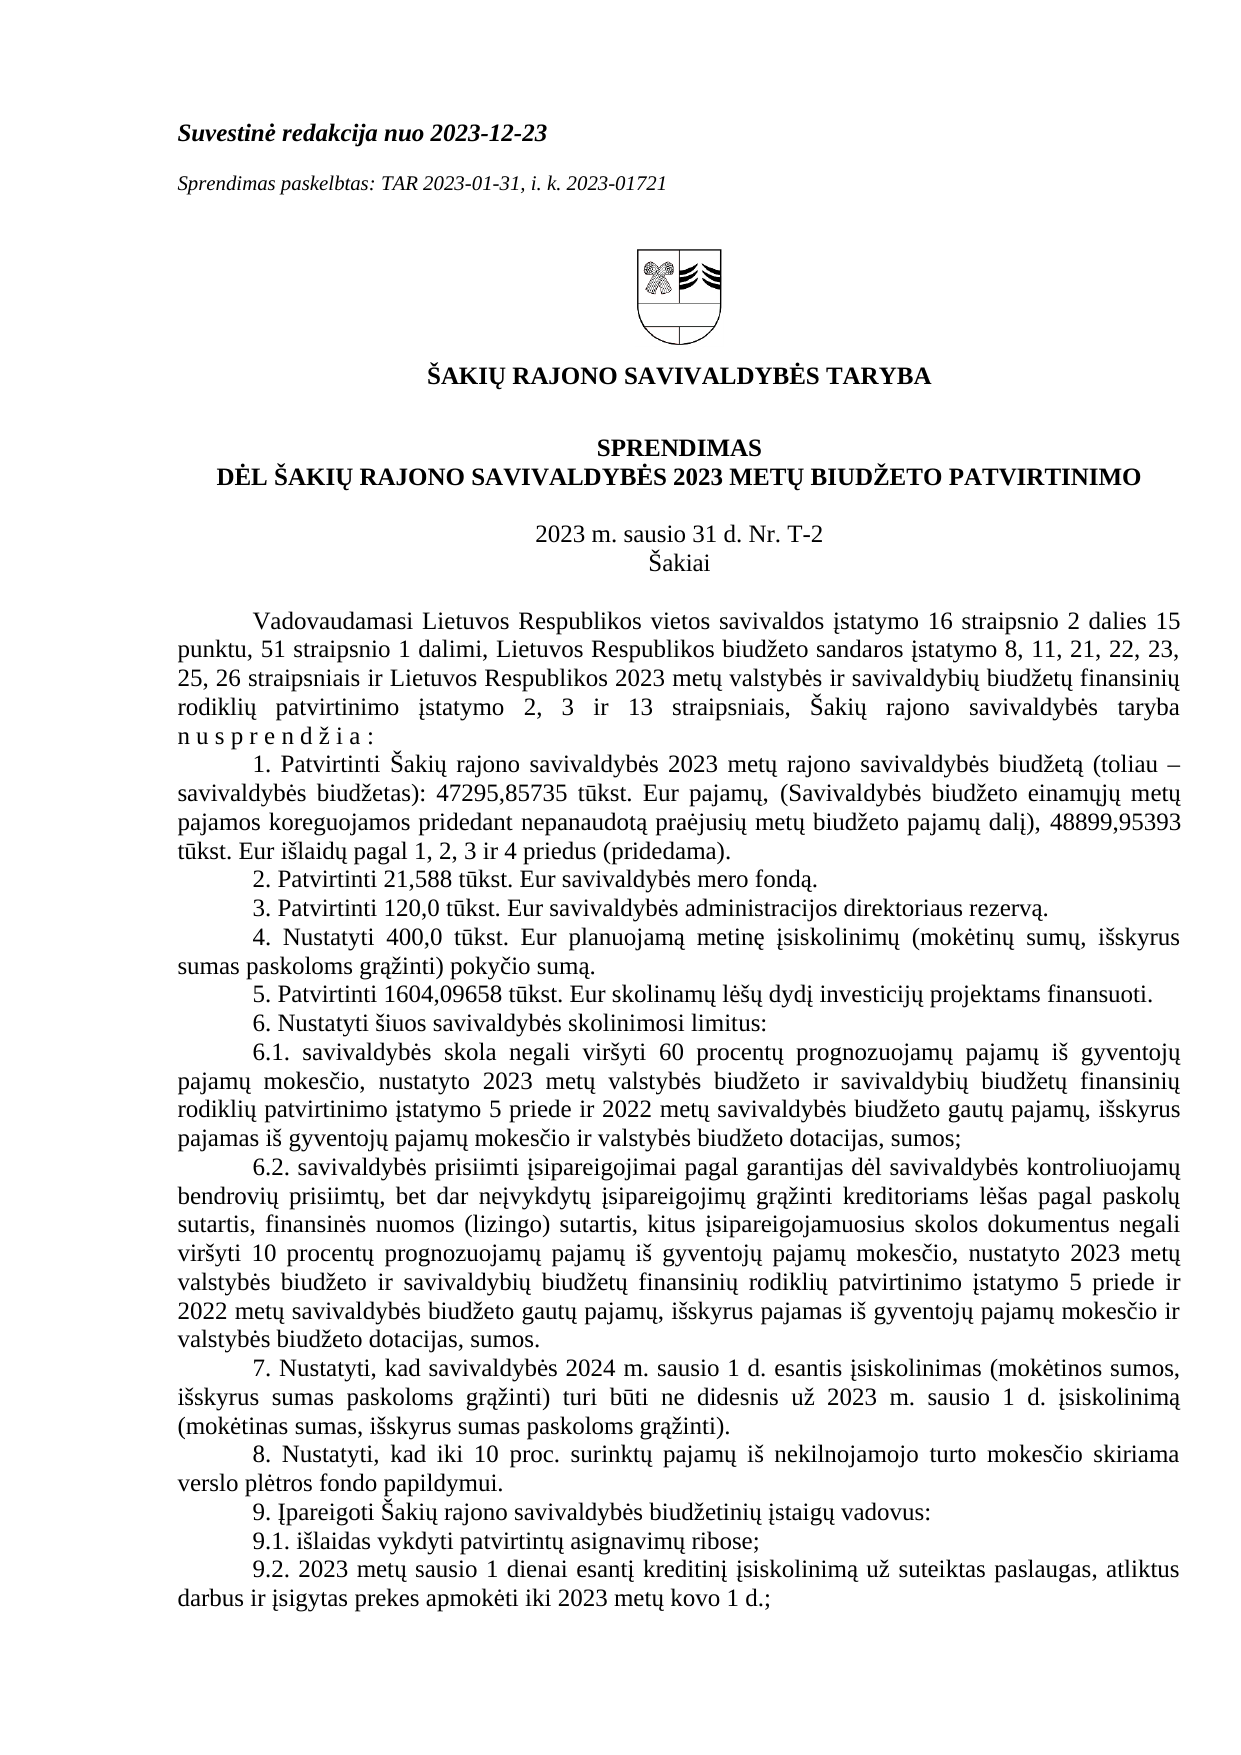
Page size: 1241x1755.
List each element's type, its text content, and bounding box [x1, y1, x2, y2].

text Vadovaudamasi Lietuvos Respublikos vietos savivaldos įstatymo 16 straipsnio 2 dalies 15 punktu, 51 straipsnio 1 dalimi, Lietuvos Respublikos biudžeto sandaros įstatymo 8, 11, 21, 22, 23, 25, 26 straipsniais ir Lietuvos Respublikos 2023 metų valstybės ir savivaldybių biudžetų finansinių rodiklių patvirtinimo įstatymo 2, 3 ir 13 straipsniais, Šakių rajono savivaldybės taryba nusprendžia: [177, 606, 1181, 749]
text 9.1. išlaidas vykdyti patvirtintų asignavimų ribose; [177, 1526, 1181, 1554]
text 7. Nustatyti, kad savivaldybės 2024 m. sausio 1 d. esantis įsiskolinimas (mokėtinos sumos, išskyrus sumas paskoloms grąžinti) turi būti ne didesnis už 2023 m. sausio 1 d. įsiskolinimą (mokėtinas sumas, išskyrus sumas paskoloms grąžinti). [177, 1353, 1181, 1439]
text 4. Nustatyti 400,0 tūkst. Eur planuojamą metinę įsiskolinimų (mokėtinų sumų, išskyrus sumas paskoloms grąžinti) pokyčio sumą. [177, 922, 1181, 979]
text 3. Patvirtinti 120,0 tūkst. Eur savivaldybės administracijos direktoriaus rezervą. [177, 893, 1181, 922]
text DĖL ŠAKIŲ RAJONO SAVIVALDYBĖS 2023 METŲ BIUDŽETO PATVIRTINIMO [177, 462, 1181, 491]
text 6. Nustatyti šiuos savivaldybės skolinimosi limitus: [177, 1008, 1181, 1037]
text 2. Patvirtinti 21,588 tūkst. Eur savivaldybės mero fondą. [177, 864, 1181, 893]
text Sprendimas paskelbtas: TAR 2023-01-31, i. k. 2023-01721 [177, 171, 1181, 195]
text 6.2. savivaldybės prisiimti įsipareigojimai pagal garantijas dėl savivaldybės kontroliuojamų bendrovių prisiimtų, bet dar neįvykdytų įsipareigojimų grąžinti kreditoriams lėšas pagal paskolų sutartis, finansinės nuomos (lizingo) sutartis, kitus įsipareigojamuosius skolos dokumentus negali viršyti 10 procentų prognozuojamų pajamų iš gyventojų pajamų mokesčio, nustatyto 2023 metų valstybės biudžeto ir savivaldybių biudžetų finansinių rodiklių patvirtinimo įstatymo 5 priede ir 2022 metų savivaldybės biudžeto gautų pajamų, išskyrus pajamas iš gyventojų pajamų mokesčio ir valstybės biudžeto dotacijas, sumos. [177, 1152, 1181, 1353]
text 1. Patvirtinti Šakių rajono savivaldybės 2023 metų rajono savivaldybės biudžetą (toliau – savivaldybės biudžetas): 47295,85735 tūkst. Eur pajamų, (Savivaldybės biudžeto einamųjų metų pajamos koreguojamos pridedant nepanaudotą praėjusių metų biudžeto pajamų dalį), 48899,95393 tūkst. Eur išlaidų pagal 1, 2, 3 ir 4 priedus (pridedama). [177, 749, 1181, 864]
subtitle SPRENDIMAS [177, 433, 1181, 462]
text 9.2. 2023 metų sausio 1 dienai esantį kreditinį įsiskolinimą už suteiktas paslaugas, atliktus darbus ir įsigytas prekes apmokėti iki 2023 metų kovo 1 d.; [177, 1554, 1181, 1612]
text 6.1. savivaldybės skola negali viršyti 60 procentų prognozuojamų pajamų iš gyventojų pajamų mokesčio, nustatyto 2023 metų valstybės biudžeto ir savivaldybių biudžetų finansinių rodiklių patvirtinimo įstatymo 5 priede ir 2022 metų savivaldybės biudžeto gautų pajamų, išskyrus pajamas iš gyventojų pajamų mokesčio ir valstybės biudžeto dotacijas, sumos; [177, 1037, 1181, 1152]
text 8. Nustatyti, kad iki 10 proc. surinktų pajamų iš nekilnojamojo turto mokesčio skiriama verslo plėtros fondo papildymui. [177, 1439, 1181, 1497]
text ŠAKIŲ RAJONO SAVIVALDYBĖS TARYBA [177, 361, 1181, 390]
text Šakiai [177, 548, 1181, 577]
text 9. Įpareigoti Šakių rajono savivaldybės biudžetinių įstaigų vadovus: [177, 1497, 1181, 1526]
text 2023 m. sausio 31 d. Nr. T-2 [177, 519, 1181, 548]
text 5. Patvirtinti 1604,09658 tūkst. Eur skolinamų lėšų dydį investicijų projektams finansuoti. [177, 979, 1181, 1008]
text Suvestinė redakcija nuo 2023-12-23 [177, 118, 1181, 147]
